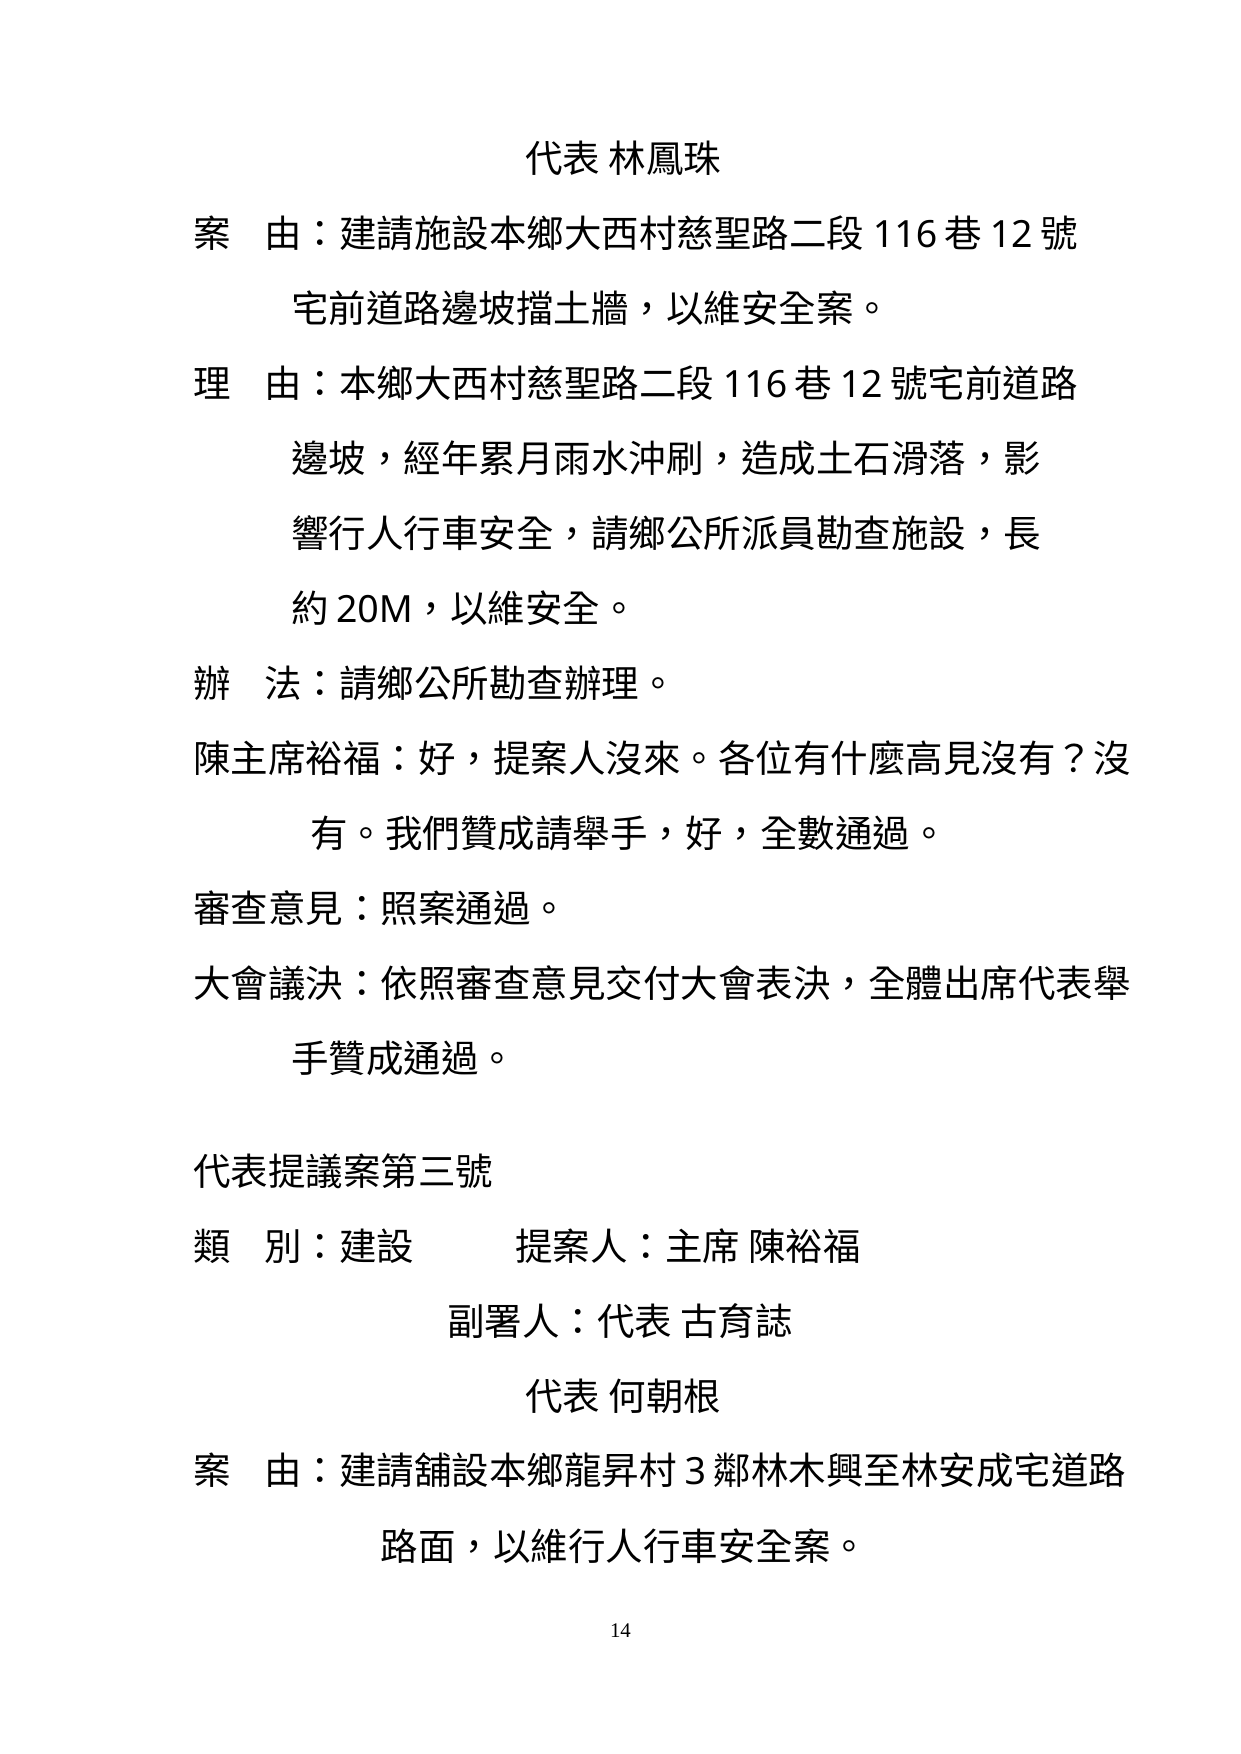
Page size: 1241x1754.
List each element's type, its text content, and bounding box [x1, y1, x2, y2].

text 手贊成通過。 [193, 1018, 1131, 1093]
text 代表 林鳳珠 [193, 118, 1131, 193]
text 代表 何朝根 [193, 1356, 1131, 1431]
text 案 由：建請舖設本鄉龍昇村3鄰林木興至林安成宅道路路面，以維行人行車安全案。 [193, 1431, 1131, 1581]
text 類 別：建設 提案人：主席 陳裕福 [193, 1206, 1131, 1281]
text 有。我們贊成請舉手，好，全數通過。 [193, 793, 1131, 868]
text 約20M，以維安全。 [193, 568, 1131, 643]
text 辦 法：請鄉公所勘查辦理。 [193, 643, 1131, 718]
text 宅前道路邊坡擋土牆，以維安全案。 [193, 268, 1131, 343]
text 大會議決：依照審查意見交付大會表決，全體出席代表舉 [193, 943, 1131, 1018]
text 陳主席裕福：好，提案人沒來。各位有什麼高見沒有？沒 [193, 718, 1131, 793]
text 案 由：建請施設本鄉大西村慈聖路二段 116巷12號 [193, 193, 1131, 268]
text 邊坡，經年累月雨水沖刷，造成土石滑落，影 [193, 418, 1131, 493]
text 理 由：本鄉大西村慈聖路二段 116巷12號宅前道路 [193, 343, 1131, 418]
text 審查意見：照案通過。 [193, 868, 1131, 943]
text 響行人行車安全，請鄉公所派員勘查施設，長 [193, 493, 1131, 568]
text 代表提議案第三號 [193, 1131, 1131, 1206]
text 副署人：代表 古育誌 [193, 1281, 1131, 1356]
